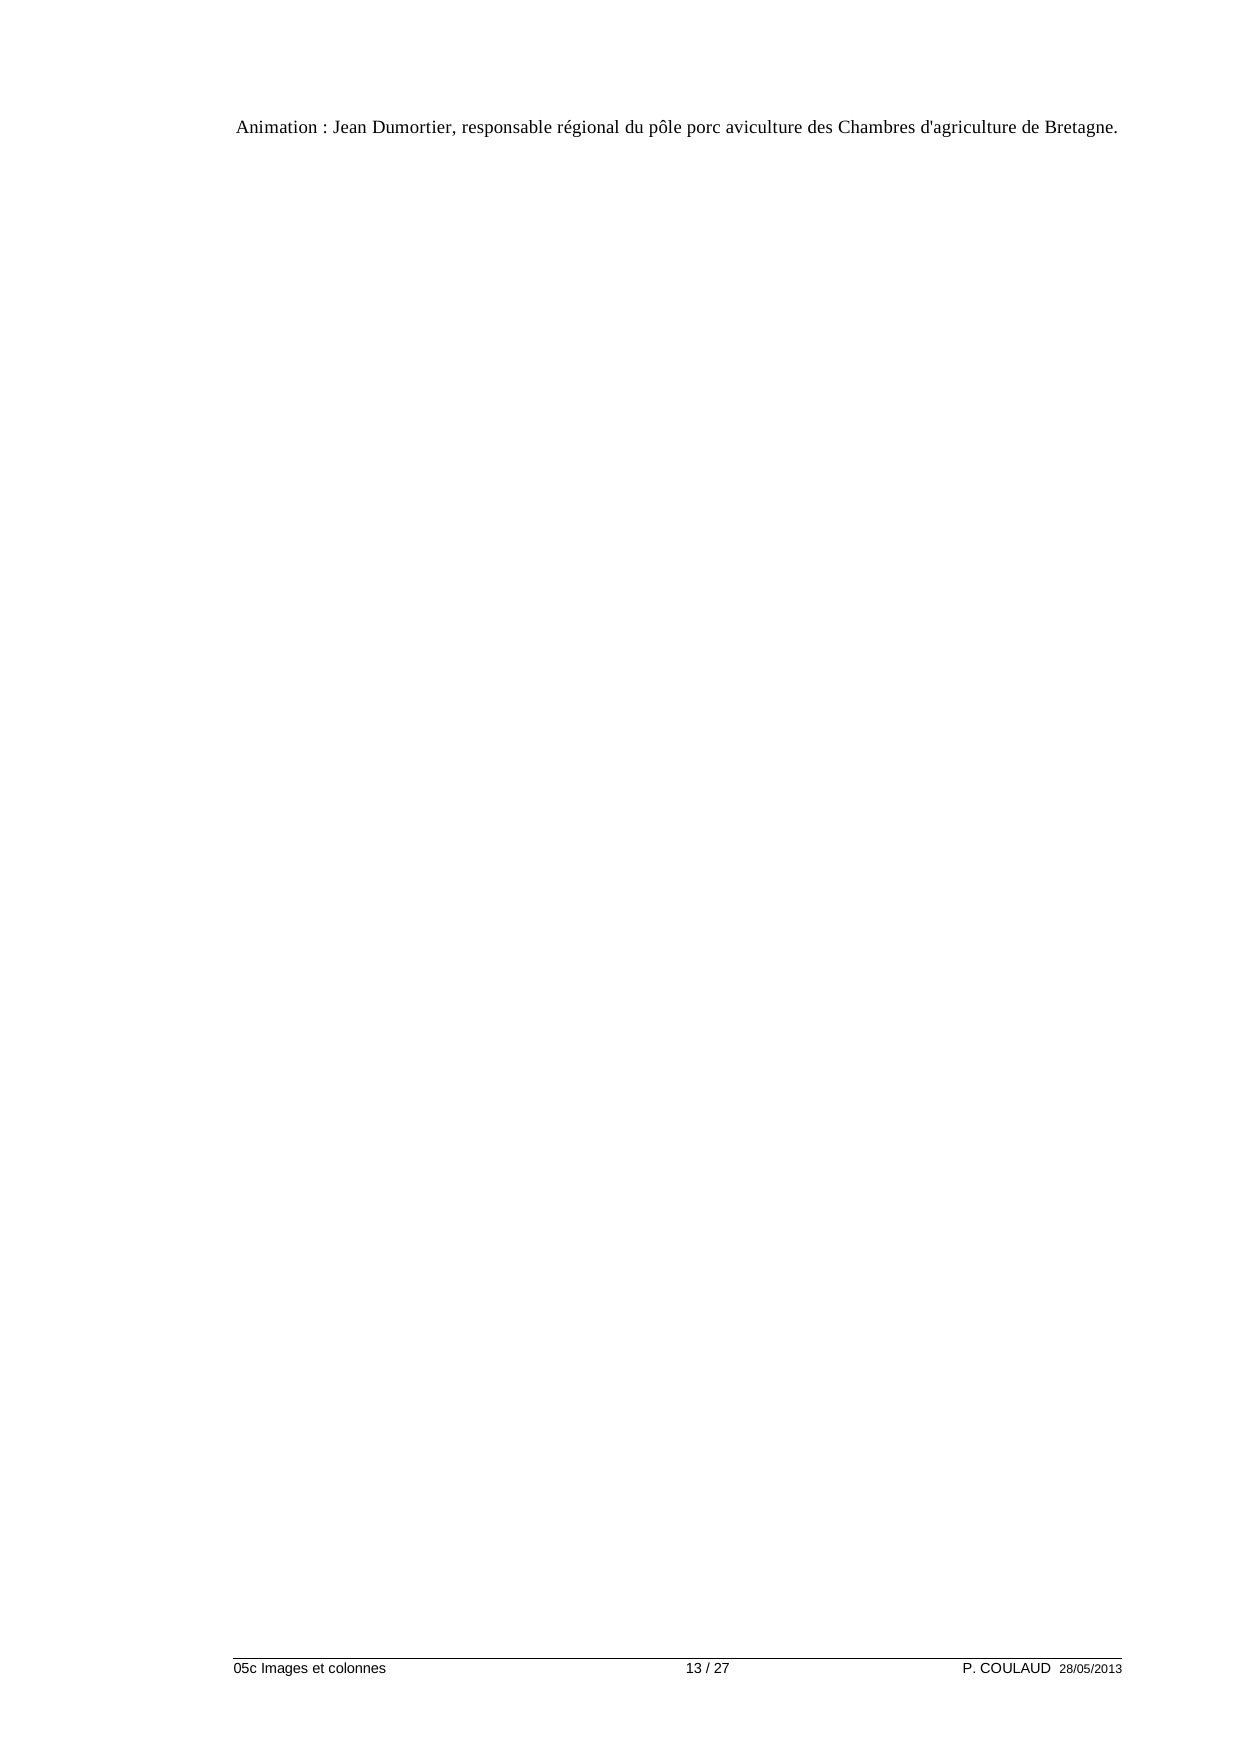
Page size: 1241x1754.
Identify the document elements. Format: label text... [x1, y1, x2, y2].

text Animation : Jean Dumortier, responsable régional du pôle porc aviculture des Chambres d'agriculture de Bretagne. [233, 117, 1122, 138]
